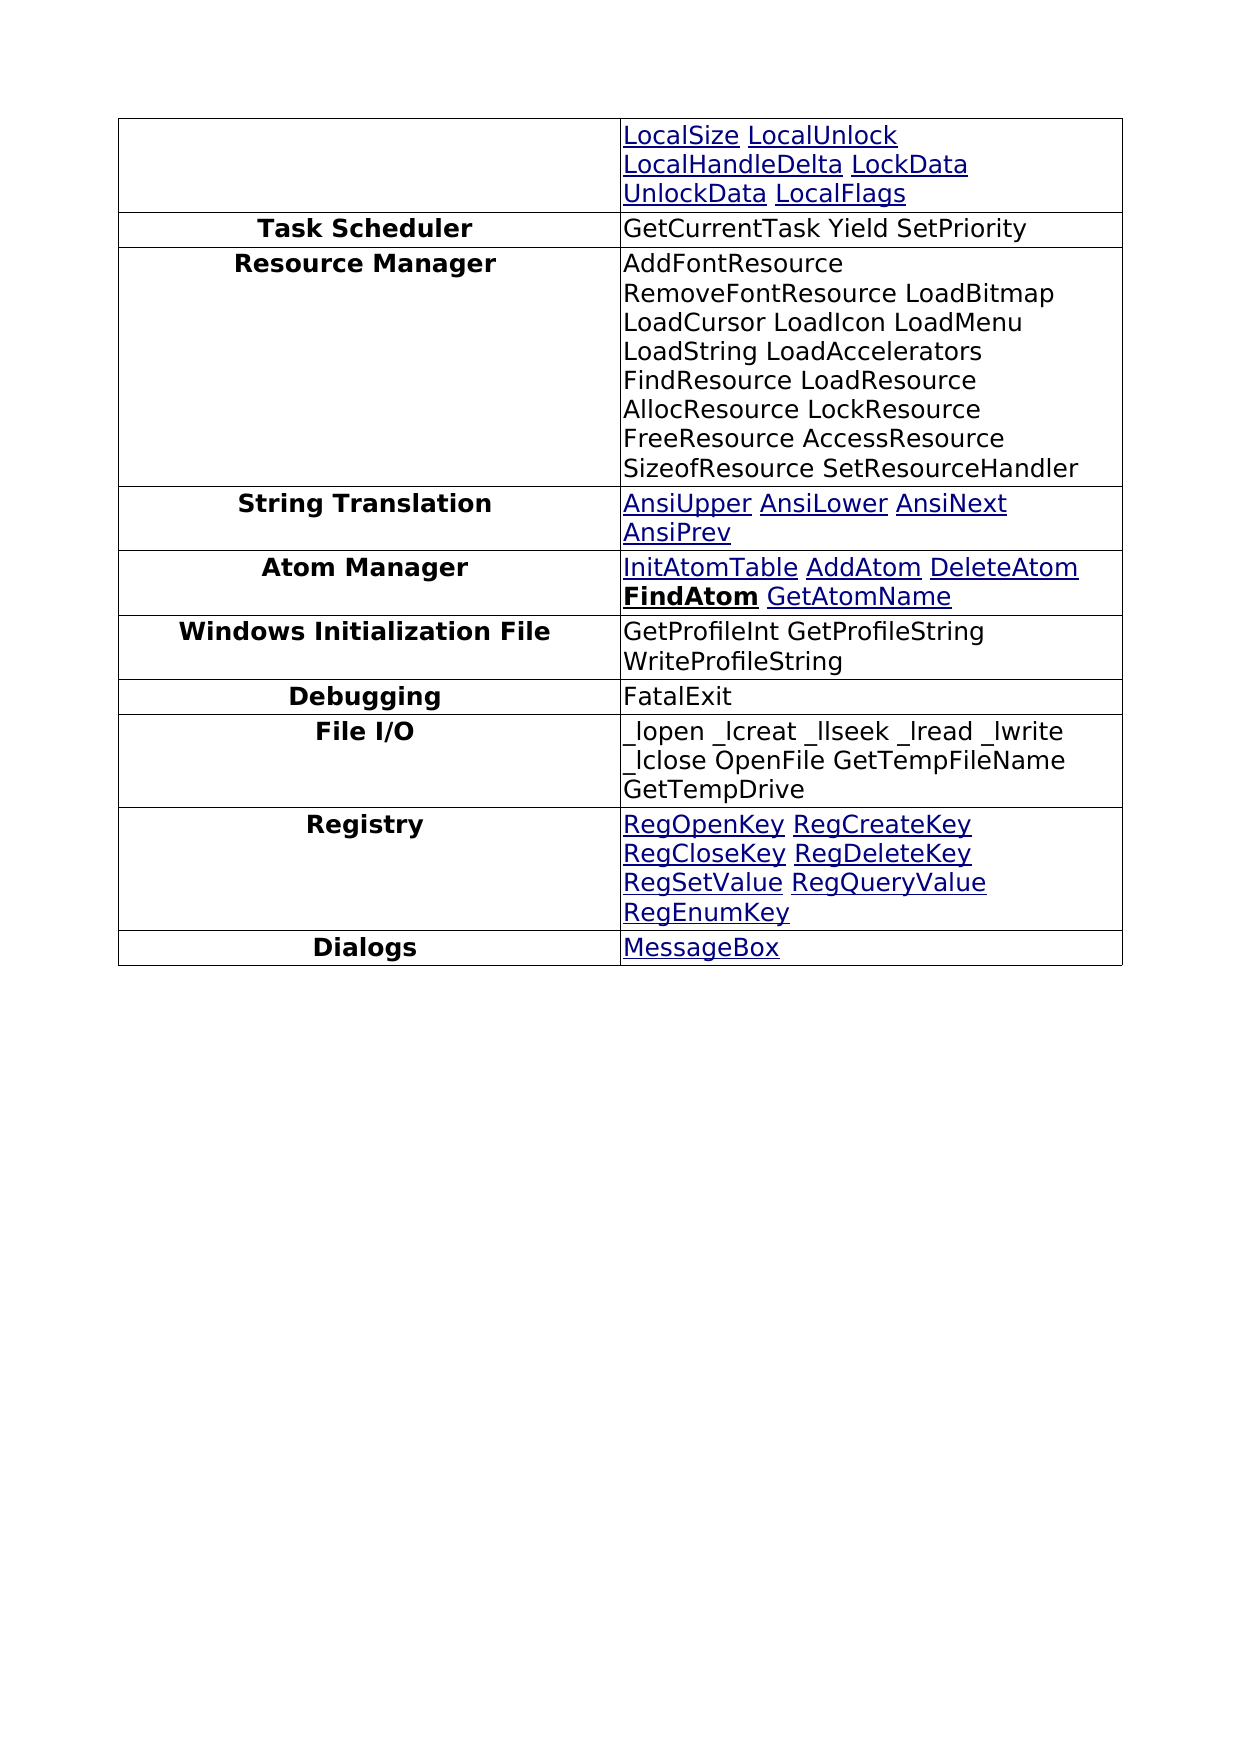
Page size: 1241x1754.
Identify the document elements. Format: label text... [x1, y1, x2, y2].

table_cell Registry [119, 808, 620, 930]
table_cell String Translation [119, 487, 620, 550]
table_cell Task Scheduler [119, 213, 620, 247]
table_cell Resource Manager [119, 248, 620, 486]
table_cell MessageBox [621, 931, 1122, 965]
table_cell Debugging [119, 680, 620, 714]
table_cell [119, 119, 620, 212]
table_cell LocalSize LocalUnlock LocalHandleDelta LockData UnlockData LocalFlags [621, 119, 1122, 212]
table_cell _lopen _lcreat _llseek _lread _lwrite _lclose OpenFile GetTempFileName GetTempDrive [621, 715, 1122, 807]
table_cell GetProfileInt GetProfileString WriteProfileString [621, 616, 1122, 679]
table_cell RegOpenKey RegCreateKey RegCloseKey RegDeleteKey RegSetValue RegQueryValue RegEnumKey [621, 808, 1122, 930]
table_cell Dialogs [119, 931, 620, 965]
table_cell GetCurrentTask Yield SetPriority [621, 213, 1122, 247]
table_cell AddFontResource RemoveFontResource LoadBitmap LoadCursor LoadIcon LoadMenu LoadString LoadAccelerators FindResource LoadResource AllocResource LockResource FreeResource AccessResource SizeofResource SetResourceHandler [621, 248, 1122, 486]
table_cell File I/O [119, 715, 620, 807]
table_cell Windows Initialization File [119, 616, 620, 679]
table_cell FatalExit [621, 680, 1122, 714]
table_cell InitAtomTable AddAtom DeleteAtom FindAtom GetAtomName [621, 551, 1122, 614]
table_cell Atom Manager [119, 551, 620, 614]
table_cell AnsiUpper AnsiLower AnsiNext AnsiPrev [621, 487, 1122, 550]
